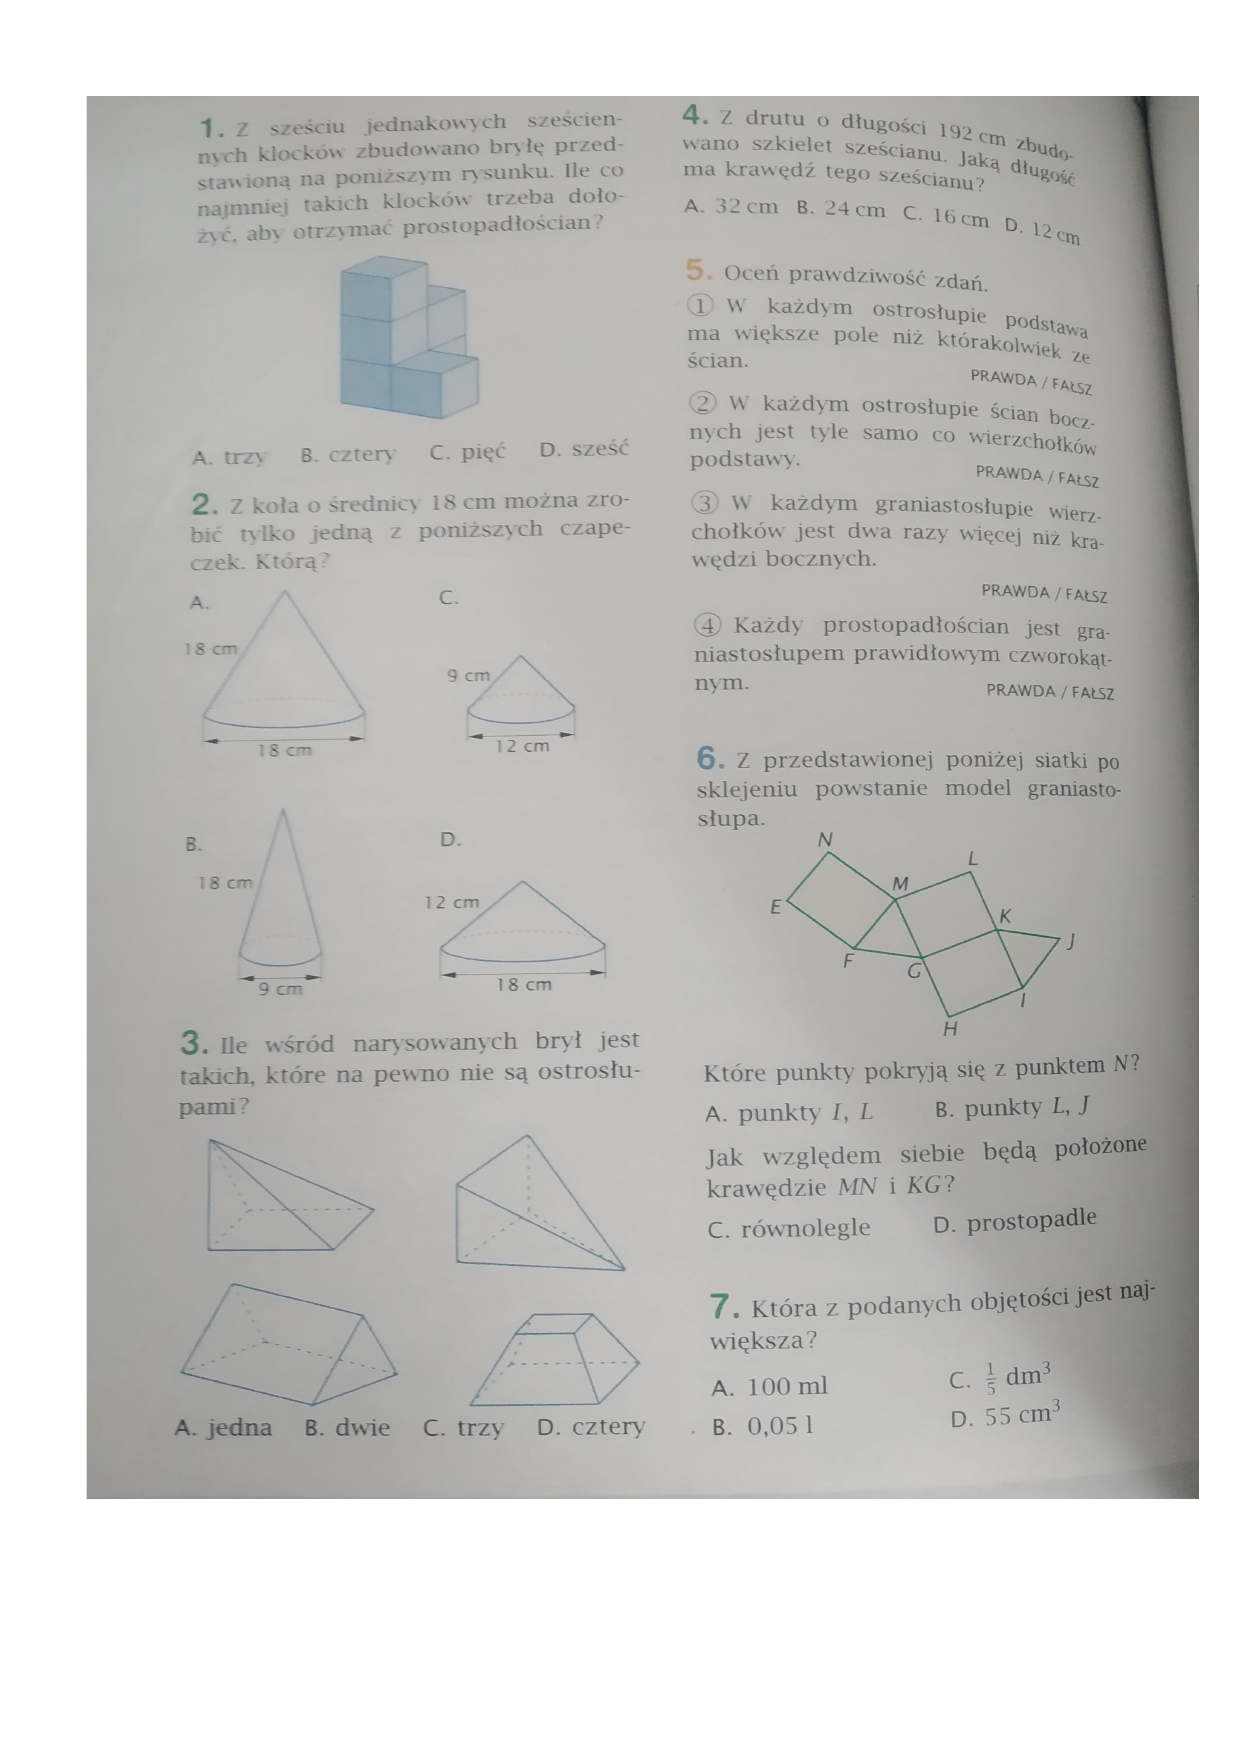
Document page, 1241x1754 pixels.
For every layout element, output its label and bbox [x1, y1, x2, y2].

picture [86, 96, 1199, 1499]
